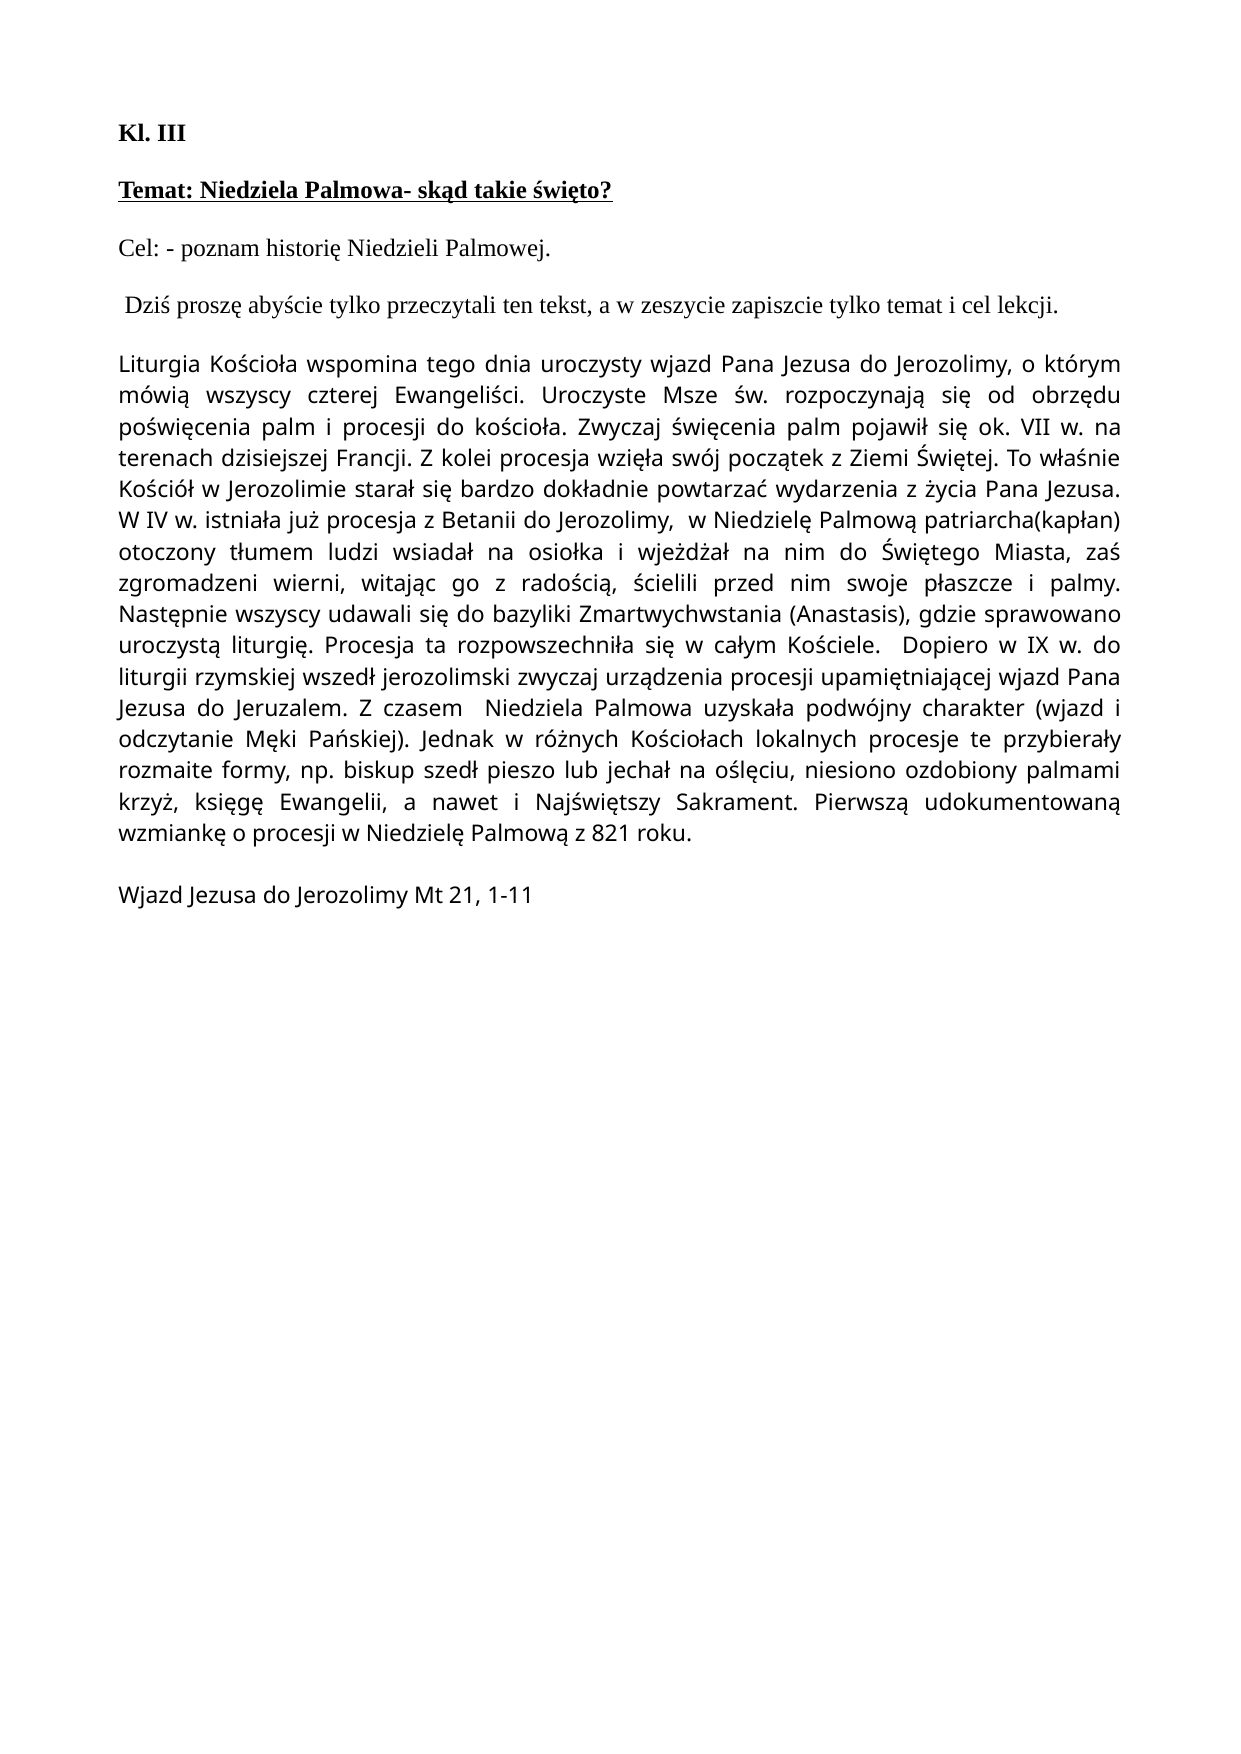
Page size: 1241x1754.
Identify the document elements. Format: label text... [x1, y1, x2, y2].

text Kl. III [118, 118, 1122, 147]
text Temat: Niedziela Palmowa- skąd takie święto? [118, 176, 1122, 204]
text Dziś proszę abyście tylko przeczytali ten tekst, a w zeszycie zapiszcie tylko temat i cel lekcji. [118, 291, 1122, 319]
text Wjazd Jezusa do Jerozolimy Mt 21, 1-11 [118, 879, 1122, 911]
text Cel: - poznam historię Niedzieli Palmowej. [118, 233, 1122, 262]
text Liturgia Kościoła wspomina tego dnia uroczysty wjazd Pana Jezusa do Jerozolimy, o którym mówią wszyscy czterej Ewangeliści. Uroczyste Msze św. rozpoczynają się od obrzędu poświęcenia palm i procesji do kościoła. Zwyczaj święcenia palm pojawił się ok. VII w. na terenach dzisiejszej Francji. Z kolei procesja wzięła swój początek z Ziemi Świętej. To właśnie Kościół w Jerozolimie starał się bardzo dokładnie powtarzać wydarzenia z życia Pana Jezusa. W IV w. istniała już procesja z Betanii do Jerozolimy, w Niedzielę Palmową patriarcha(kapłan) otoczony tłumem ludzi wsiadał na osiołka i wjeżdżał na nim do Świętego Miasta, zaś zgromadzeni wierni, witając go z radością, ścielili przed nim swoje płaszcze i palmy. Następnie wszyscy udawali się do bazyliki Zmartwychwstania (Anastasis), gdzie sprawowano uroczystą liturgię. Procesja ta rozpowszechniła się w całym Kościele. Dopiero w IX w. do liturgii rzymskiej wszedł jerozolimski zwyczaj urządzenia procesji upamiętniającej wjazd Pana Jezusa do Jeruzalem. Z czasem Niedziela Palmowa uzyskała podwójny charakter (wjazd i odczytanie Męki Pańskiej). Jednak w różnych Kościołach lokalnych procesje te przybierały rozmaite formy, np. biskup szedł pieszo lub jechał na oślęciu, niesiono ozdobiony palmami krzyż, księgę Ewangelii, a nawet i Najświętszy Sakrament. Pierwszą udokumentowaną wzmiankę o procesji w Niedzielę Palmową z 821 roku. [118, 348, 1122, 848]
